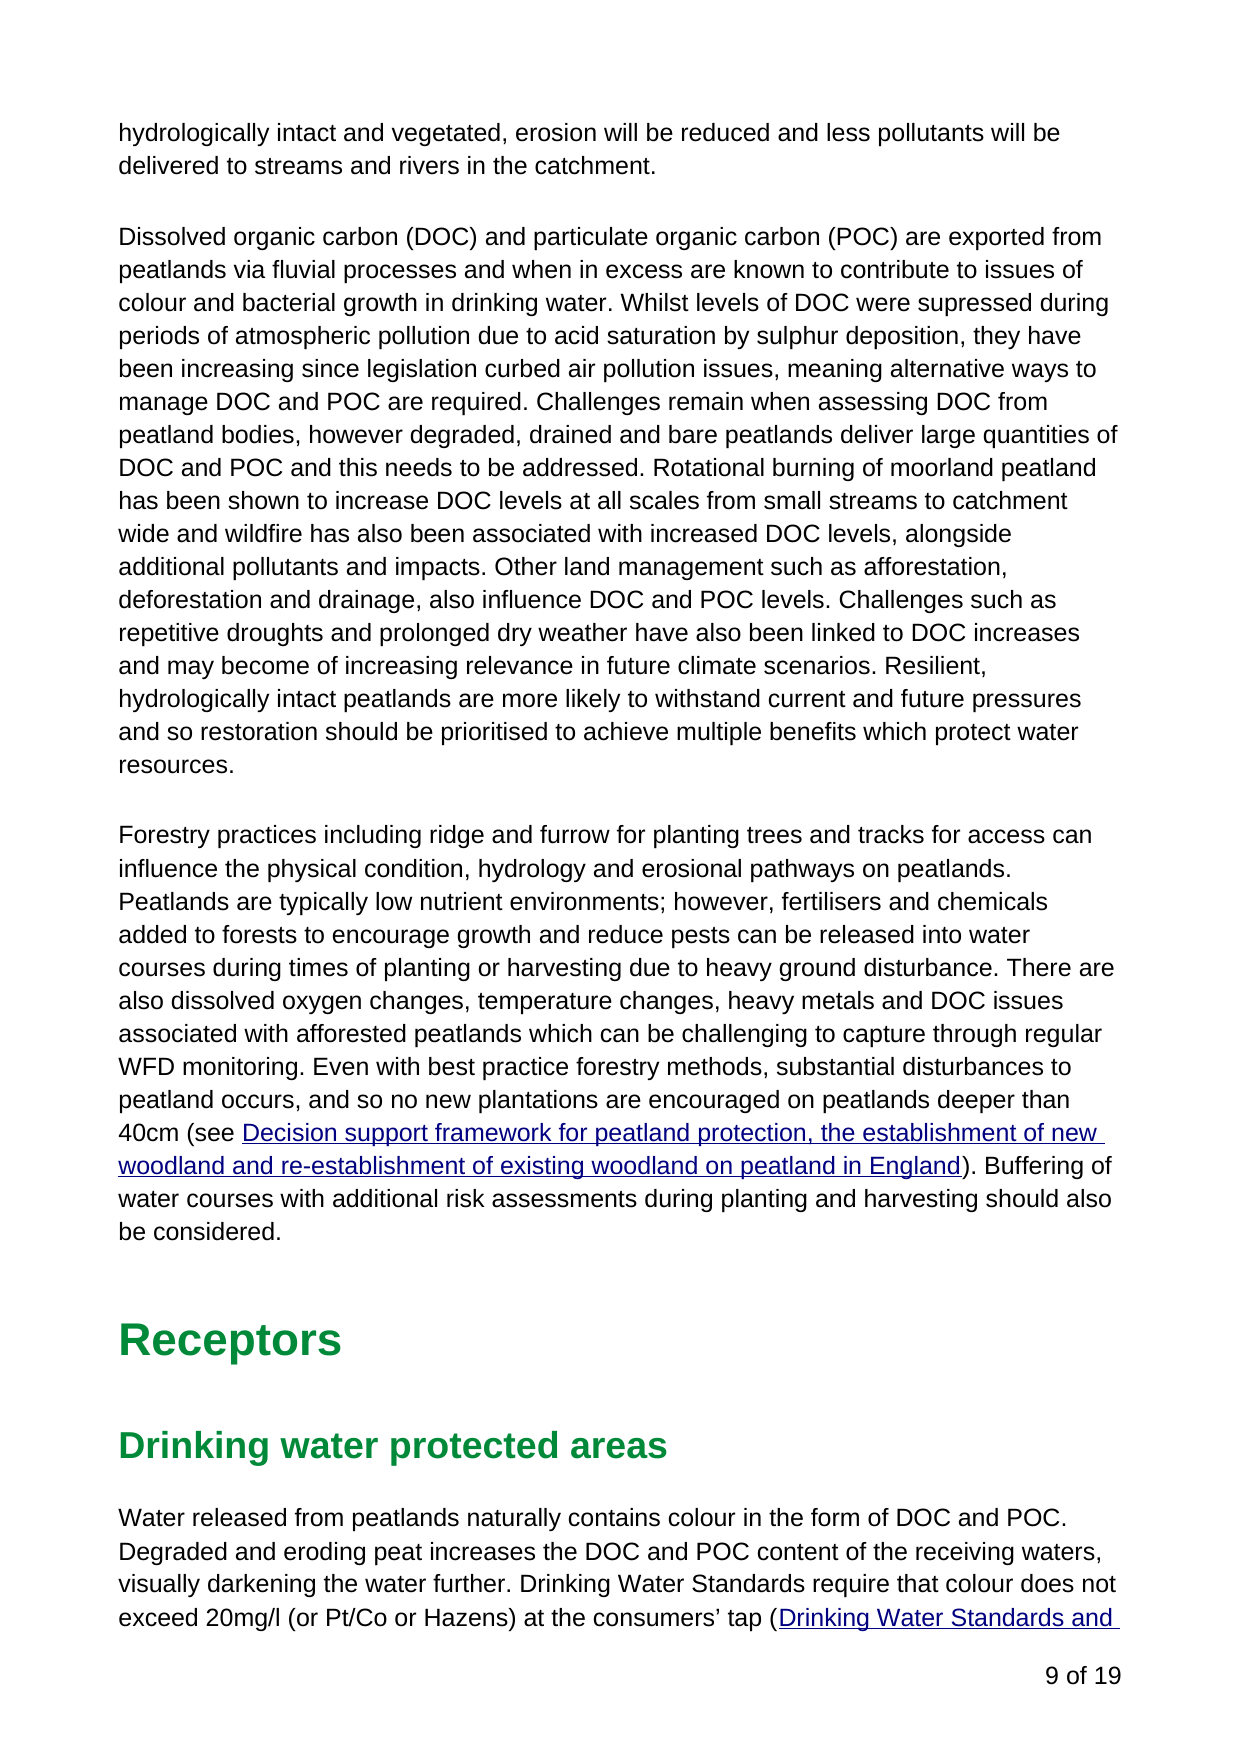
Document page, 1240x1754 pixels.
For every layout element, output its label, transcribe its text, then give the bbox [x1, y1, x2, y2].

text Forestry practices including ridge and furrow for planting trees and tracks for access can influence the physical condition, hydrology and erosional pathways on peatlands. Peatlands are typically low nutrient environments; however, fertilisers and chemicals added to forests to encourage growth and reduce pests can be released into water courses during times of planting or harvesting due to heavy ground disturbance. There are also dissolved oxygen changes, temperature changes, heavy metals and DOC issues associated with afforested peatlands which can be challenging to capture through regular WFD monitoring. Even with best practice forestry methods, substantial disturbances to peatland occurs, and so no new plantations are encouraged on peatlands deeper than 40cm (see Decision support framework for peatland protection, the establishment of new woodland and re-establishment of existing woodland on peatland in England). Buffering of water courses with additional risk assessments during planting and harvesting should also be considered. [118, 821, 1121, 1246]
text Water released from peatlands naturally contains colour in the form of DOC and POC. Degraded and eroding peat increases the DOC and POC content of the receiving waters, visually darkening the water further. Drinking Water Standards require that colour does not exceed 20mg/l (or Pt/Co or Hazens) at the consumers’ tap (Drinking Water Standards and [118, 1503, 1121, 1631]
text hydrologically intact and vegetated, erosion will be reduced and less pollutants will be delivered to streams and rivers in the catchment. [118, 118, 1121, 180]
subtitle Receptors [118, 1312, 1121, 1365]
subtitle Drinking water protected areas [118, 1423, 1121, 1466]
text Dissolved organic carbon (DOC) and particulate organic carbon (POC) are exported from peatlands via fluvial processes and when in excess are known to contribute to issues of colour and bacterial growth in drinking water. Whilst levels of DOC were supressed during periods of atmospheric pollution due to acid saturation by sulphur deposition, they have been increasing since legislation curbed air pollution issues, meaning alternative ways to manage DOC and POC are required. Challenges remain when assessing DOC from peatland bodies, however degraded, drained and bare peatlands deliver large quantities of DOC and POC and this needs to be addressed. Rotational burning of moorland peatland has been shown to increase DOC levels at all scales from small streams to catchment wide and wildfire has also been associated with increased DOC levels, alongside additional pollutants and impacts. Other land management such as afforestation, deforestation and drainage, also influence DOC and POC levels. Challenges such as repetitive droughts and prolonged dry weather have also been linked to DOC increases and may become of increasing relevance in future climate scenarios. Resilient, hydrologically intact peatlands are more likely to withstand current and future pressures and so restoration should be prioritised to achieve multiple benefits which protect water resources. [118, 222, 1121, 779]
